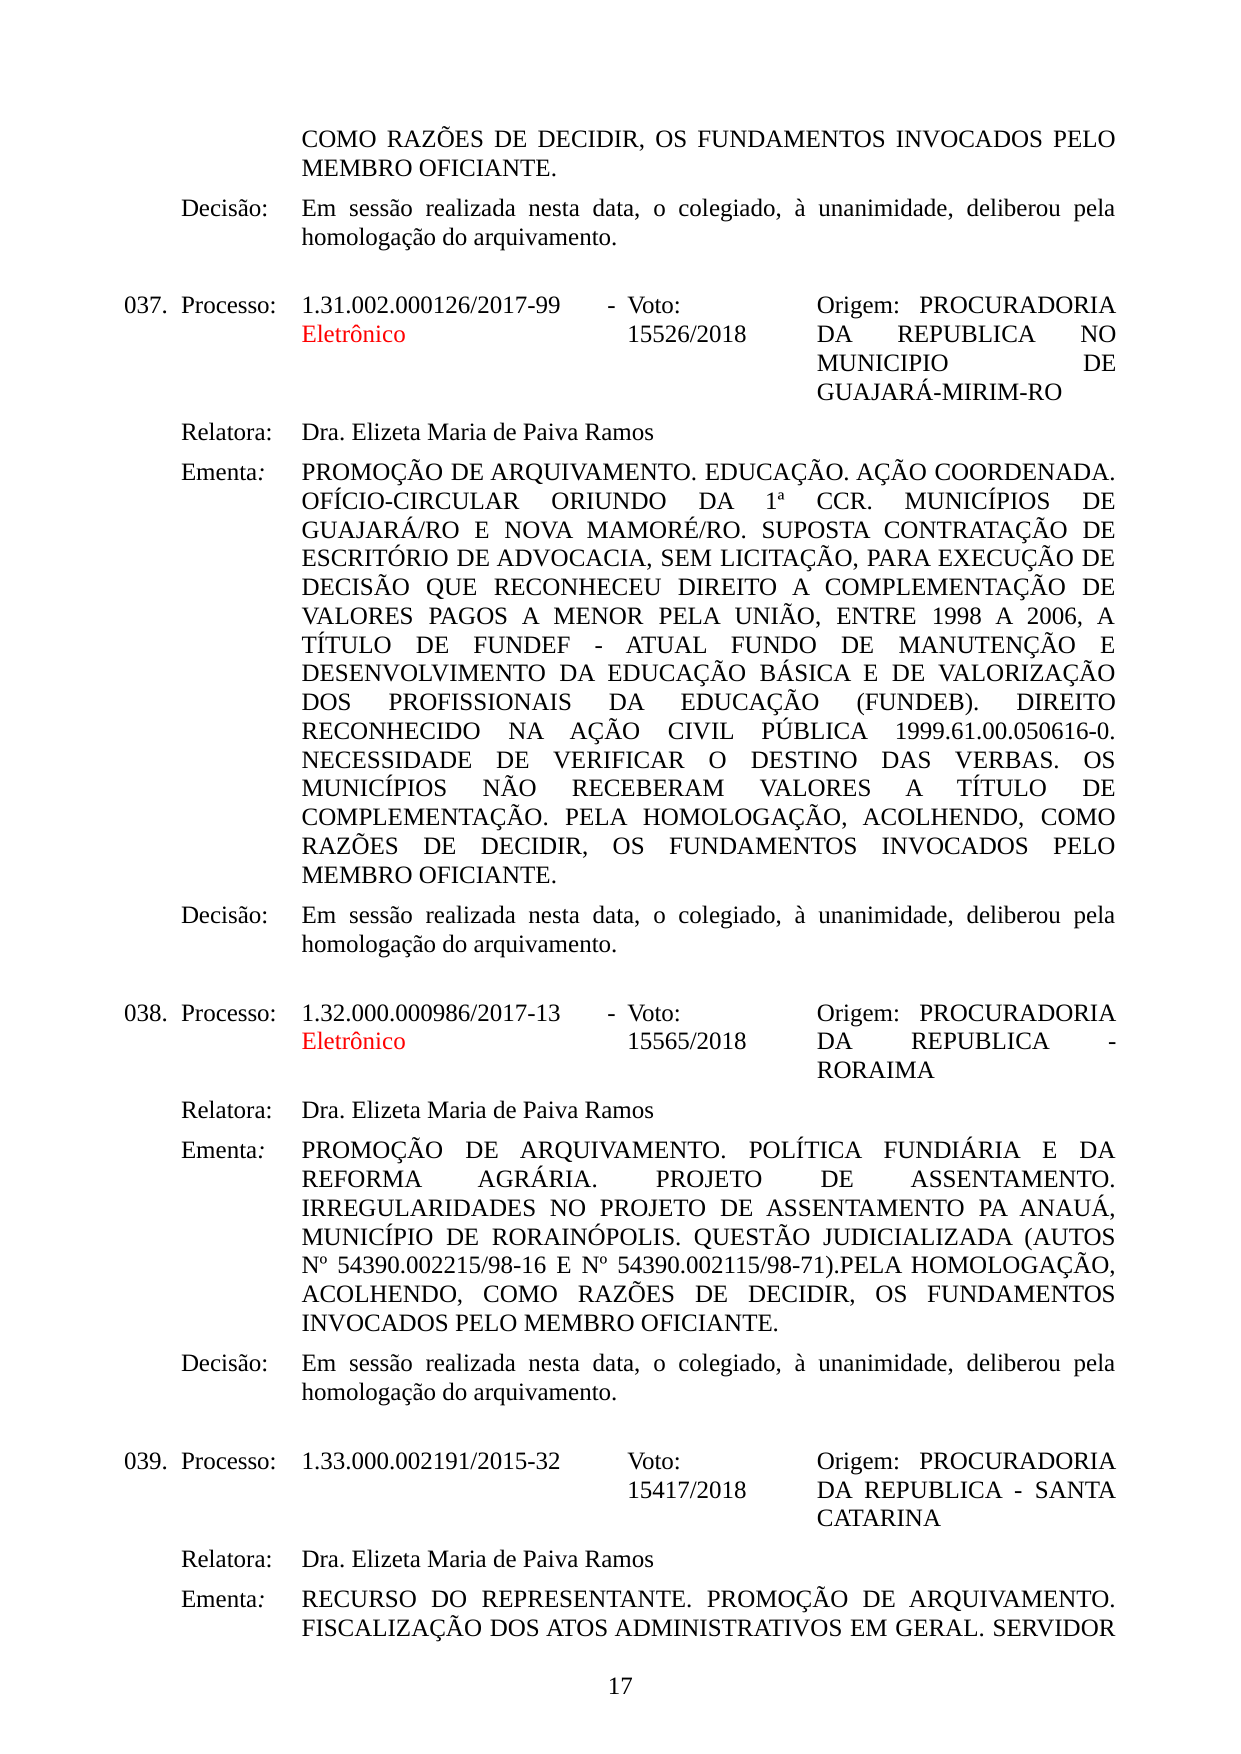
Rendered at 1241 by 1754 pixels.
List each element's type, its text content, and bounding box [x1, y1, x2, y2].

table_cell Em sessão realizada nesta data, o colegiado, à unanimidade, deliberou pela homologação do arquivamento. [296, 1343, 1122, 1411]
table_cell RECURSO DO REPRESENTANTE. PROMOÇÃO DE ARQUIVAMENTO. FISCALIZAÇÃO DOS ATOS ADMINISTRATIVOS EM GERAL. SERVIDOR [296, 1578, 1122, 1647]
table_cell [118, 894, 175, 963]
table_cell Decisão: [175, 187, 296, 256]
table_header Processo: [175, 1440, 296, 1538]
table_header 037. [118, 285, 175, 411]
table_header Origem: PROCURADORIA DA REPUBLICA NO MUNICIPIO DE GUAJARÁ-MIRIM-RO [811, 285, 1122, 411]
table_cell PROMOÇÃO DE ARQUIVAMENTO. POLÍTICA FUNDIÁRIA E DA REFORMA AGRÁRIA. PROJETO DE ASSENTAMENTO. IRREGULARIDADES NO PROJETO DE ASSENTAMENTO PA ANAUÁ, MUNICÍPIO DE RORAINÓPOLIS. QUESTÃO JUDICIALIZADA (AUTOS Nº 54390.002215/98-16 E Nº 54390.002115/98-71).PELA HOMOLOGAÇÃO, ACOLHENDO, COMO RAZÕES DE DECIDIR, OS FUNDAMENTOS INVOCADOS PELO MEMBRO OFICIANTE. [296, 1130, 1122, 1342]
table_cell [118, 118, 175, 187]
table_header Origem: PROCURADORIA DA REPUBLICA - SANTA CATARINA [811, 1440, 1122, 1538]
table_cell Decisão: [175, 1343, 296, 1411]
table_header 1.33.000.002191/2015-32 [296, 1440, 621, 1538]
table_cell Ementa: [175, 451, 296, 894]
table_header Processo: [175, 285, 296, 411]
table_cell PROMOÇÃO DE ARQUIVAMENTO. EDUCAÇÃO. AÇÃO COORDENADA. OFÍCIO-CIRCULAR ORIUNDO DA 1ª CCR. MUNICÍPIOS DE GUAJARÁ/RO E NOVA MAMORÉ/RO. SUPOSTA CONTRATAÇÃO DE ESCRITÓRIO DE ADVOCACIA, SEM LICITAÇÃO, PARA EXECUÇÃO DE DECISÃO QUE RECONHECEU DIREITO A COMPLEMENTAÇÃO DE VALORES PAGOS A MENOR PELA UNIÃO, ENTRE 1998 A 2006, A TÍTULO DE FUNDEF - ATUAL FUNDO DE MANUTENÇÃO E DESENVOLVIMENTO DA EDUCAÇÃO BÁSICA E DE VALORIZAÇÃO DOS PROFISSIONAIS DA EDUCAÇÃO (FUNDEB). DIREITO RECONHECIDO NA AÇÃO CIVIL PÚBLICA 1999.61.00.050616-0. NECESSIDADE DE VERIFICAR O DESTINO DAS VERBAS. OS MUNICÍPIOS NÃO RECEBERAM VALORES A TÍTULO DE COMPLEMENTAÇÃO. PELA HOMOLOGAÇÃO, ACOLHENDO, COMO RAZÕES DE DECIDIR, OS FUNDAMENTOS INVOCADOS PELO MEMBRO OFICIANTE. [296, 451, 1122, 894]
table_header Processo: [175, 992, 296, 1089]
table_header Origem: PROCURADORIA DA REPUBLICA - RORAIMA [811, 992, 1122, 1089]
table_header Voto: 15565/2018 [621, 992, 811, 1089]
table_cell [175, 118, 296, 187]
table_cell [118, 1090, 175, 1130]
table_cell Decisão: [175, 894, 296, 963]
table_cell Dra. Elizeta Maria de Paiva Ramos [296, 1090, 1122, 1130]
table_header 039. [118, 1440, 175, 1538]
table_cell [118, 1130, 175, 1342]
table_cell Em sessão realizada nesta data, o colegiado, à unanimidade, deliberou pela homologação do arquivamento. [296, 187, 1122, 256]
table_header 1.31.002.000126/2017-99 - Eletrônico [296, 285, 621, 411]
table_cell [118, 1578, 175, 1647]
table_cell Ementa: [175, 1578, 296, 1647]
table_cell [118, 411, 175, 451]
table_header 038. [118, 992, 175, 1089]
table_cell [118, 1538, 175, 1578]
table_cell Dra. Elizeta Maria de Paiva Ramos [296, 411, 1122, 451]
table_cell [118, 451, 175, 894]
table_cell Dra. Elizeta Maria de Paiva Ramos [296, 1538, 1122, 1578]
table_cell Ementa: [175, 1130, 296, 1342]
table_cell Relatora: [175, 1090, 296, 1130]
table_cell [118, 187, 175, 256]
table_cell COMO RAZÕES DE DECIDIR, OS FUNDAMENTOS INVOCADOS PELO MEMBRO OFICIANTE. [296, 118, 1122, 187]
table_header 1.32.000.000986/2017-13 - Eletrônico [296, 992, 621, 1089]
table_cell Em sessão realizada nesta data, o colegiado, à unanimidade, deliberou pela homologação do arquivamento. [296, 894, 1122, 963]
table_cell Relatora: [175, 411, 296, 451]
table_cell [118, 1343, 175, 1411]
table_cell Relatora: [175, 1538, 296, 1578]
table_header Voto: 15417/2018 [621, 1440, 811, 1538]
table_header Voto: 15526/2018 [621, 285, 811, 411]
